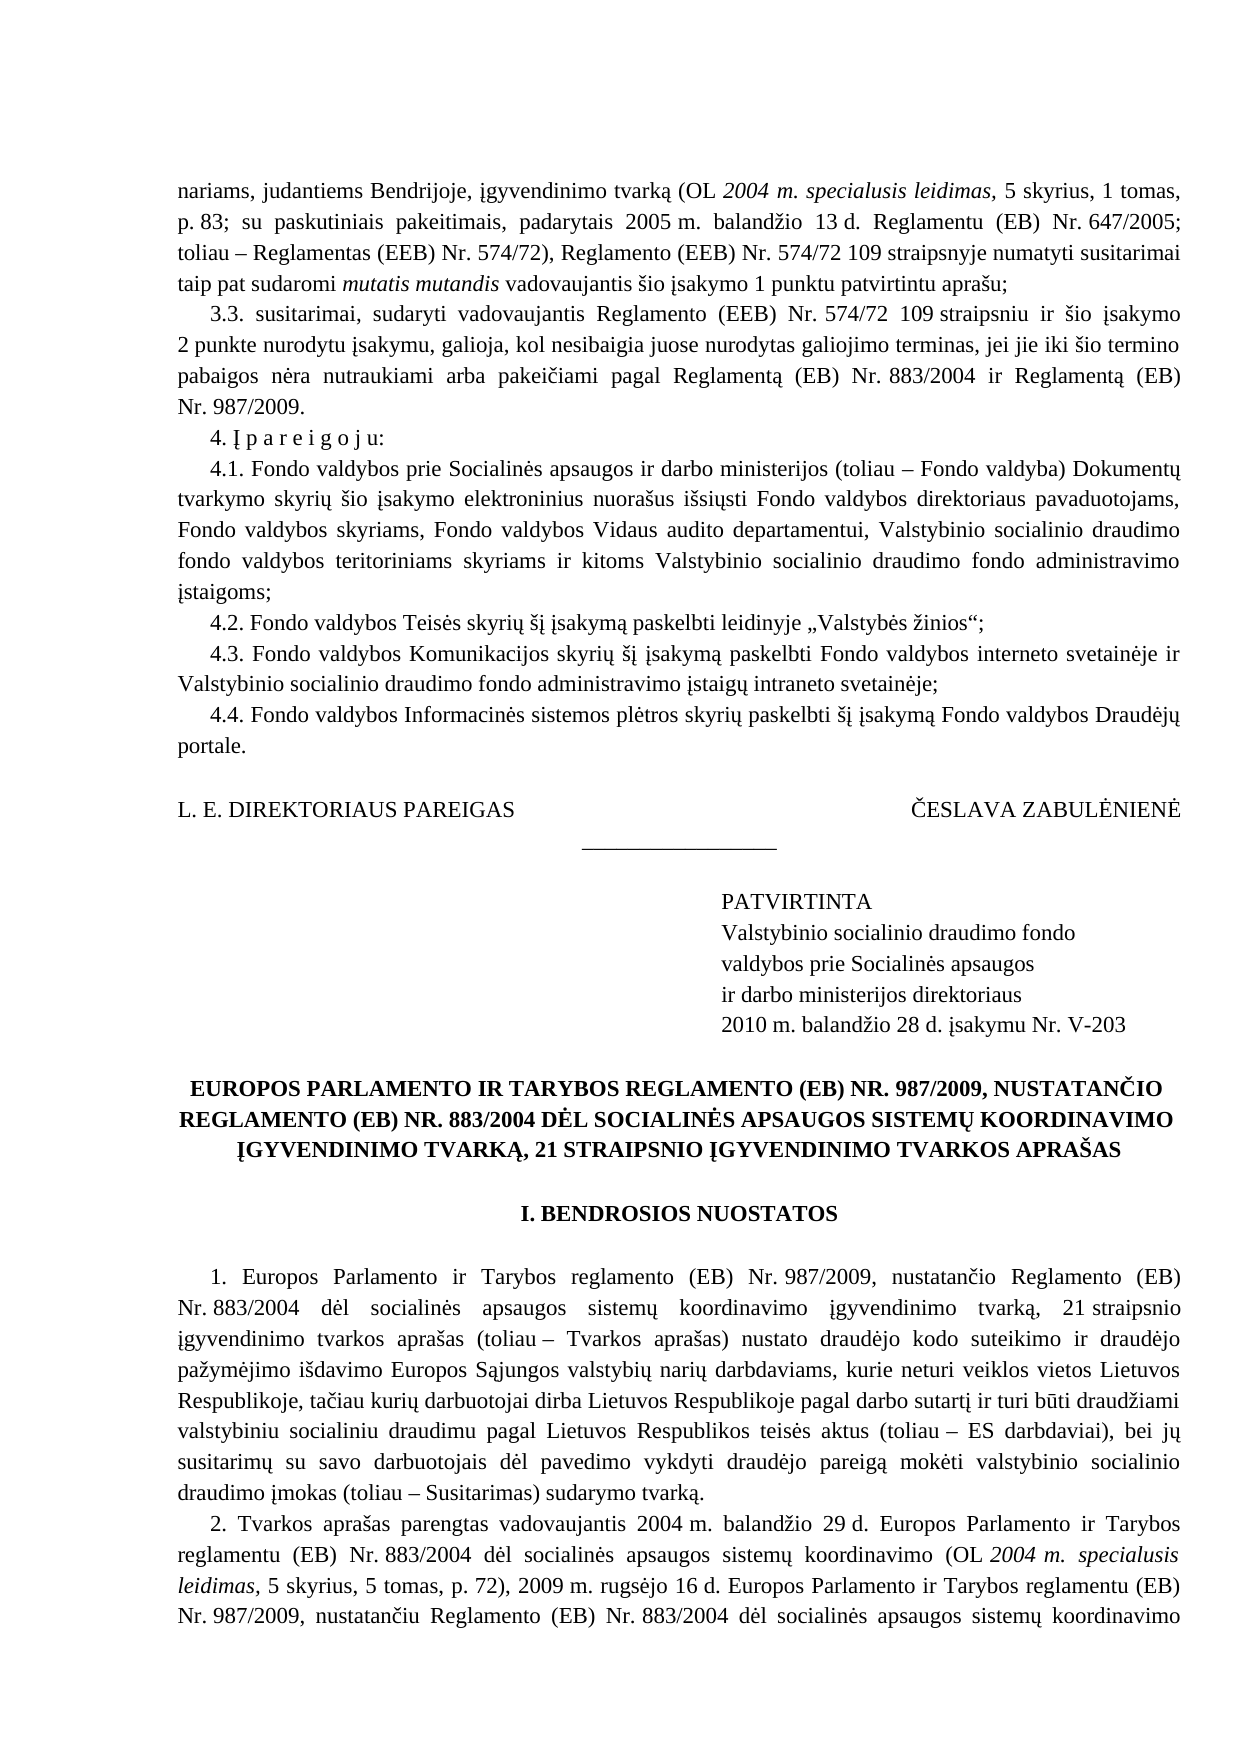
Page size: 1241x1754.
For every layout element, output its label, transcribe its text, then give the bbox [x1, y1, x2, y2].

text nariams, judantiems Bendrijoje, įgyvendinimo tvarką (OL 2004 m. specialusis leidimas, 5 skyrius, 1 tomas, p. 83; su paskutiniais pakeitimais, padarytais 2005 m. balandžio 13 d. Reglamentu (EB) Nr. 647/2005; toliau – Reglamentas (EEB) Nr. 574/72), Reglamento (EEB) Nr. 574/72 109 straipsnyje numatyti susitarimai taip pat sudaromi mutatis mutandis vadovaujantis šio įsakymo 1 punktu patvirtintu aprašu; [177, 177, 1181, 296]
text valdybos prie Socialinės apsaugos ir darbo ministerijos direktoriaus 2010 m. balandžio 28 d. įsakymu Nr. V-203 [721, 950, 1181, 1038]
text 4. Į p a r e i g o j u: [177, 424, 1181, 450]
text 4.4. Fondo valdybos Informacinės sistemos plėtros skyrių paskelbti šį įsakymą Fondo valdybos Draudėjų portale. [177, 701, 1181, 758]
text L. e. direktoriaus pareigas Česlava Zabulėnienė [177, 796, 1181, 822]
text Valstybinio socialinio draudimo fondo [721, 919, 1181, 945]
text 3.3. susitarimai, sudaryti vadovaujantis Reglamento (EEB) Nr. 574/72 109 straipsniu ir šio įsakymo 2 punkte nurodytu įsakymu, galioja, kol nesibaigia juose nurodytas galiojimo terminas, jei jie iki šio termino pabaigos nėra nutraukiami arba pakeičiami pagal Reglamentą (EB) Nr. 883/2004 ir Reglamentą (EB) Nr. 987/2009. [177, 301, 1181, 419]
text 4.1. Fondo valdybos prie Socialinės apsaugos ir darbo ministerijos (toliau – Fondo valdyba) Dokumentų tvarkymo skyrių šio įsakymo elektroninius nuorašus išsiųsti Fondo valdybos direktoriaus pavaduotojams, Fondo valdybos skyriams, Fondo valdybos Vidaus audito departamentui, Valstybinio socialinio draudimo fondo valdybos teritoriniams skyriams ir kitoms Valstybinio socialinio draudimo fondo administravimo įstaigoms; [177, 455, 1181, 604]
text EUROPOS PARLAMENTO IR TARYBOS REGLAMENTO (EB) Nr. 987/2009, NUSTATANČIO REGLAMENTO (EB) Nr. 883/2004 DĖL SOCIALINĖS APSAUGOS SISTEMŲ KOORDINAVIMO ĮGYVENDINIMO TVARKĄ, 21 STRAIPSNIO ĮGYVENDINIMO TVARKOS APRAŠAS [177, 1075, 1181, 1163]
text 2. Tvarkos aprašas parengtas vadovaujantis 2004 m. balandžio 29 d. Europos Parlamento ir Tarybos reglamentu (EB) Nr. 883/2004 dėl socialinės apsaugos sistemų koordinavimo (OL 2004 m. specialusis leidimas, 5 skyrius, 5 tomas, p. 72), 2009 m. rugsėjo 16 d. Europos Parlamento ir Tarybos reglamentu (EB) Nr. 987/2009, nustatančiu Reglamento (EB) Nr. 883/2004 dėl socialinės apsaugos sistemų koordinavimo [177, 1510, 1181, 1629]
text 1. Europos Parlamento ir Tarybos reglamento (EB) Nr. 987/2009, nustatančio Reglamento (EB) Nr. 883/2004 dėl socialinės apsaugos sistemų koordinavimo įgyvendinimo tvarką, 21 straipsnio įgyvendinimo tvarkos aprašas (toliau – Tvarkos aprašas) nustato draudėjo kodo suteikimo ir draudėjo pažymėjimo išdavimo Europos Sąjungos valstybių narių darbdaviams, kurie neturi veiklos vietos Lietuvos Respublikoje, tačiau kurių darbuotojai dirba Lietuvos Respublikoje pagal darbo sutartį ir turi būti draudžiami valstybiniu socialiniu draudimu pagal Lietuvos Respublikos teisės aktus (toliau – ES darbdaviai), bei jų susitarimų su savo darbuotojais dėl pavedimo vykdyti draudėjo pareigą mokėti valstybinio socialinio draudimo įmokas (toliau – Susitarimas) sudarymo tvarką. [177, 1263, 1181, 1506]
text PATVIRTINTA [721, 888, 1181, 914]
text I. BENDROSIOS NUOSTATOS [177, 1200, 1181, 1226]
text _________________ [177, 826, 1181, 853]
text 4.3. Fondo valdybos Komunikacijos skyrių šį įsakymą paskelbti Fondo valdybos interneto svetainėje ir Valstybinio socialinio draudimo fondo administravimo įstaigų intraneto svetainėje; [177, 640, 1181, 697]
text 4.2. Fondo valdybos Teisės skyrių šį įsakymą paskelbti leidinyje „Valstybės žinios“; [177, 609, 1181, 635]
